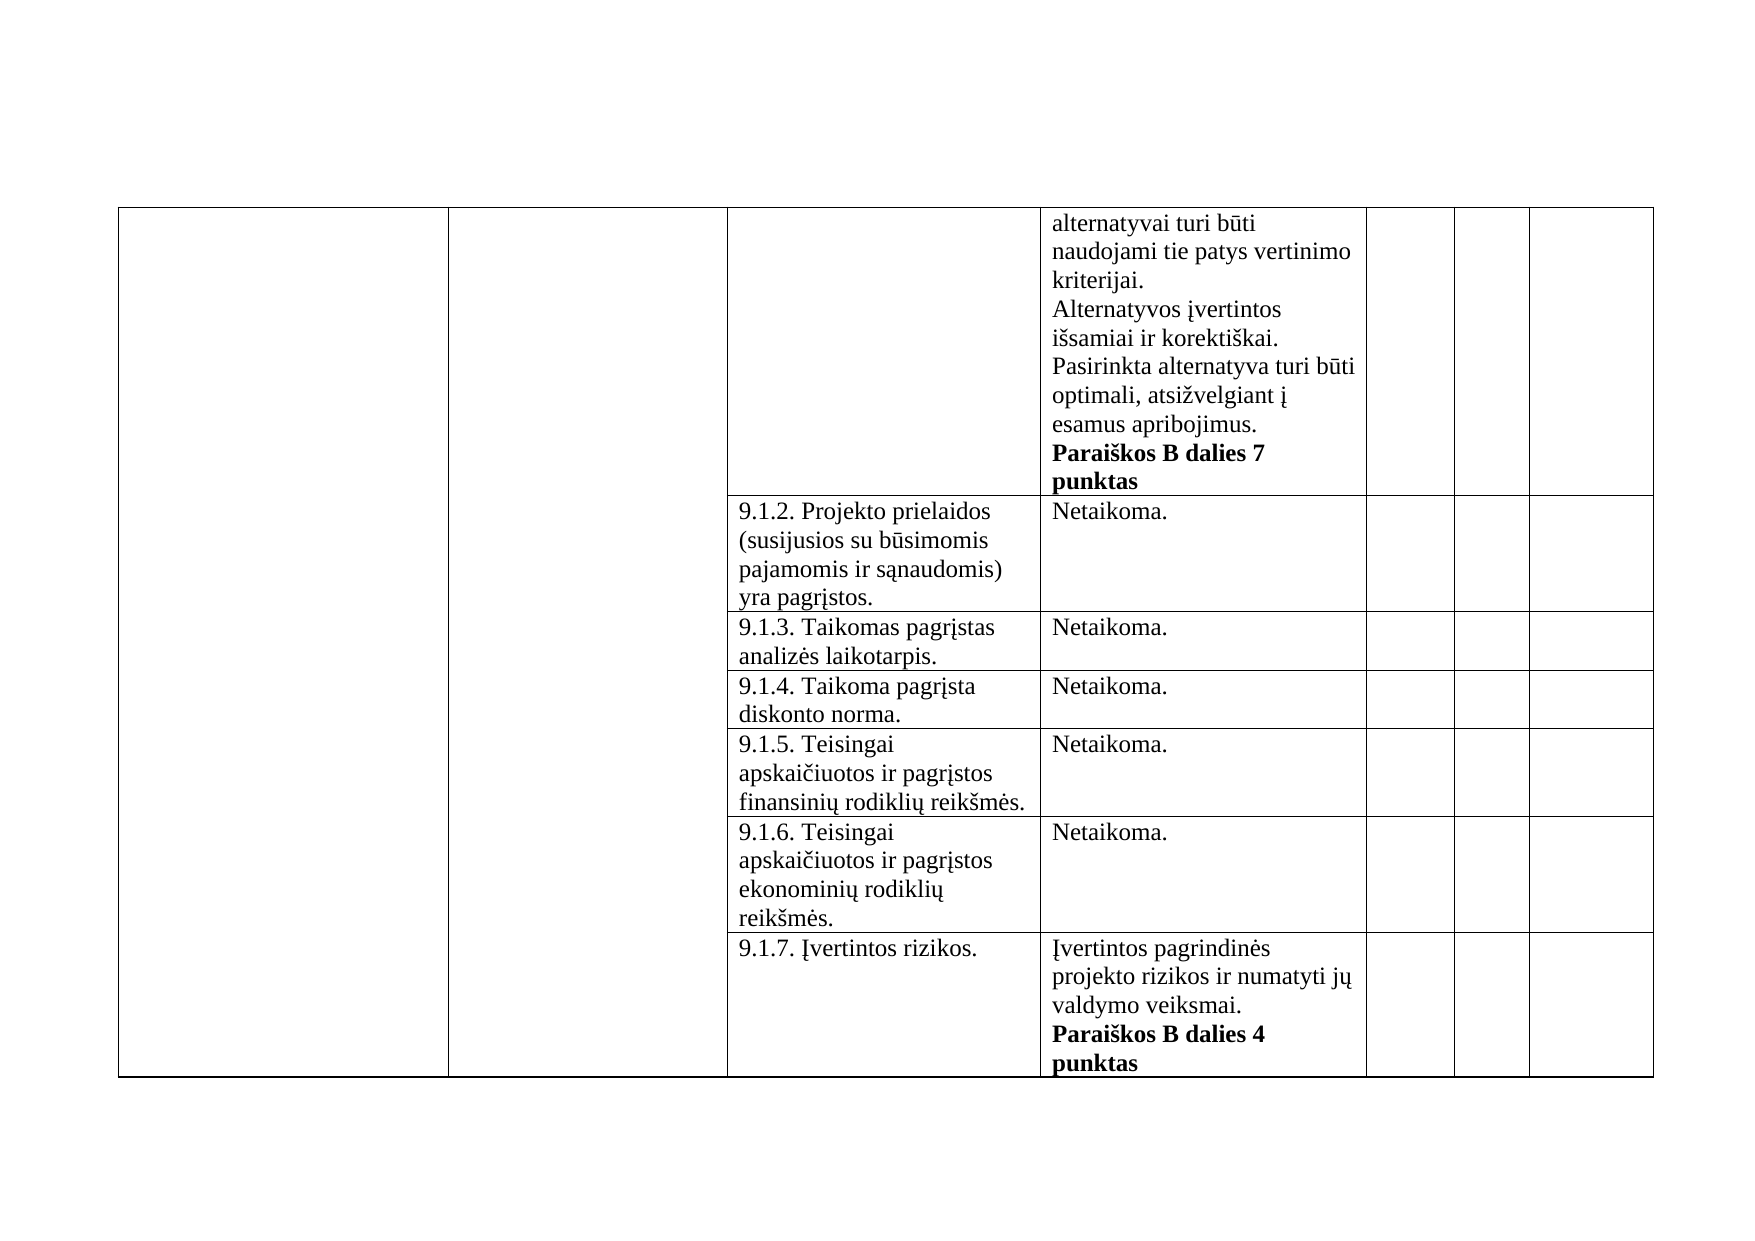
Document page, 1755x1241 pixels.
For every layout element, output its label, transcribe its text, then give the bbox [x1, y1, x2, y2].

table_cell Netaikoma. [1041, 496, 1366, 611]
table_cell [1367, 671, 1454, 728]
table_cell [1455, 817, 1529, 932]
table_cell 9.1.5. Teisingai apskaičiuotos ir pagrįstos finansinių rodiklių reikšmės. [728, 729, 1040, 816]
table_cell Įvertintos pagrindinės projekto rizikos ir numatyti jų valdymo veiksmai. Paraiškos B dalies 4 punktas [1041, 933, 1366, 1076]
table_cell 9.1.4. Taikoma pagrįsta diskonto norma. [728, 671, 1040, 728]
table_cell [1530, 933, 1653, 1076]
table_cell [728, 208, 1040, 495]
table_cell [1455, 729, 1529, 816]
table_cell [1530, 496, 1653, 611]
table_cell [1367, 729, 1454, 816]
table_cell [449, 208, 727, 1076]
table_cell [1530, 817, 1653, 932]
table_cell [1367, 496, 1454, 611]
table_cell [1530, 612, 1653, 670]
table_cell Netaikoma. [1041, 817, 1366, 932]
table_cell [1530, 729, 1653, 816]
table_cell alternatyvai turi būti naudojami tie patys vertinimo kriterijai. Alternatyvos įvertintos išsamiai ir korektiškai. Pasirinkta alternatyva turi būti optimali, atsižvelgiant į esamus apribojimus. Paraiškos B dalies 7 punktas [1041, 208, 1366, 495]
table_cell [1455, 208, 1529, 495]
table_cell [1455, 496, 1529, 611]
table_cell [1530, 208, 1653, 495]
table_cell [1367, 817, 1454, 932]
table_cell [1455, 933, 1529, 1076]
table_cell Netaikoma. [1041, 612, 1366, 670]
table_cell 9.1.3. Taikomas pagrįstas analizės laikotarpis. [728, 612, 1040, 670]
table_cell Netaikoma. [1041, 729, 1366, 816]
table_cell 9.1.2. Projekto prielaidos (susijusios su būsimomis pajamomis ir sąnaudomis) yra pagrįstos. [728, 496, 1040, 611]
table_cell [1367, 208, 1454, 495]
table_cell 9.1.7. Įvertintos rizikos. [728, 933, 1040, 1076]
table_cell [119, 208, 448, 1076]
table_cell [1455, 671, 1529, 728]
table_cell [1455, 612, 1529, 670]
table_cell Netaikoma. [1041, 671, 1366, 728]
table_cell [1367, 612, 1454, 670]
table_cell [1530, 671, 1653, 728]
table_cell 9.1.6. Teisingai apskaičiuotos ir pagrįstos ekonominių rodiklių reikšmės. [728, 817, 1040, 932]
table_cell [1367, 933, 1454, 1076]
